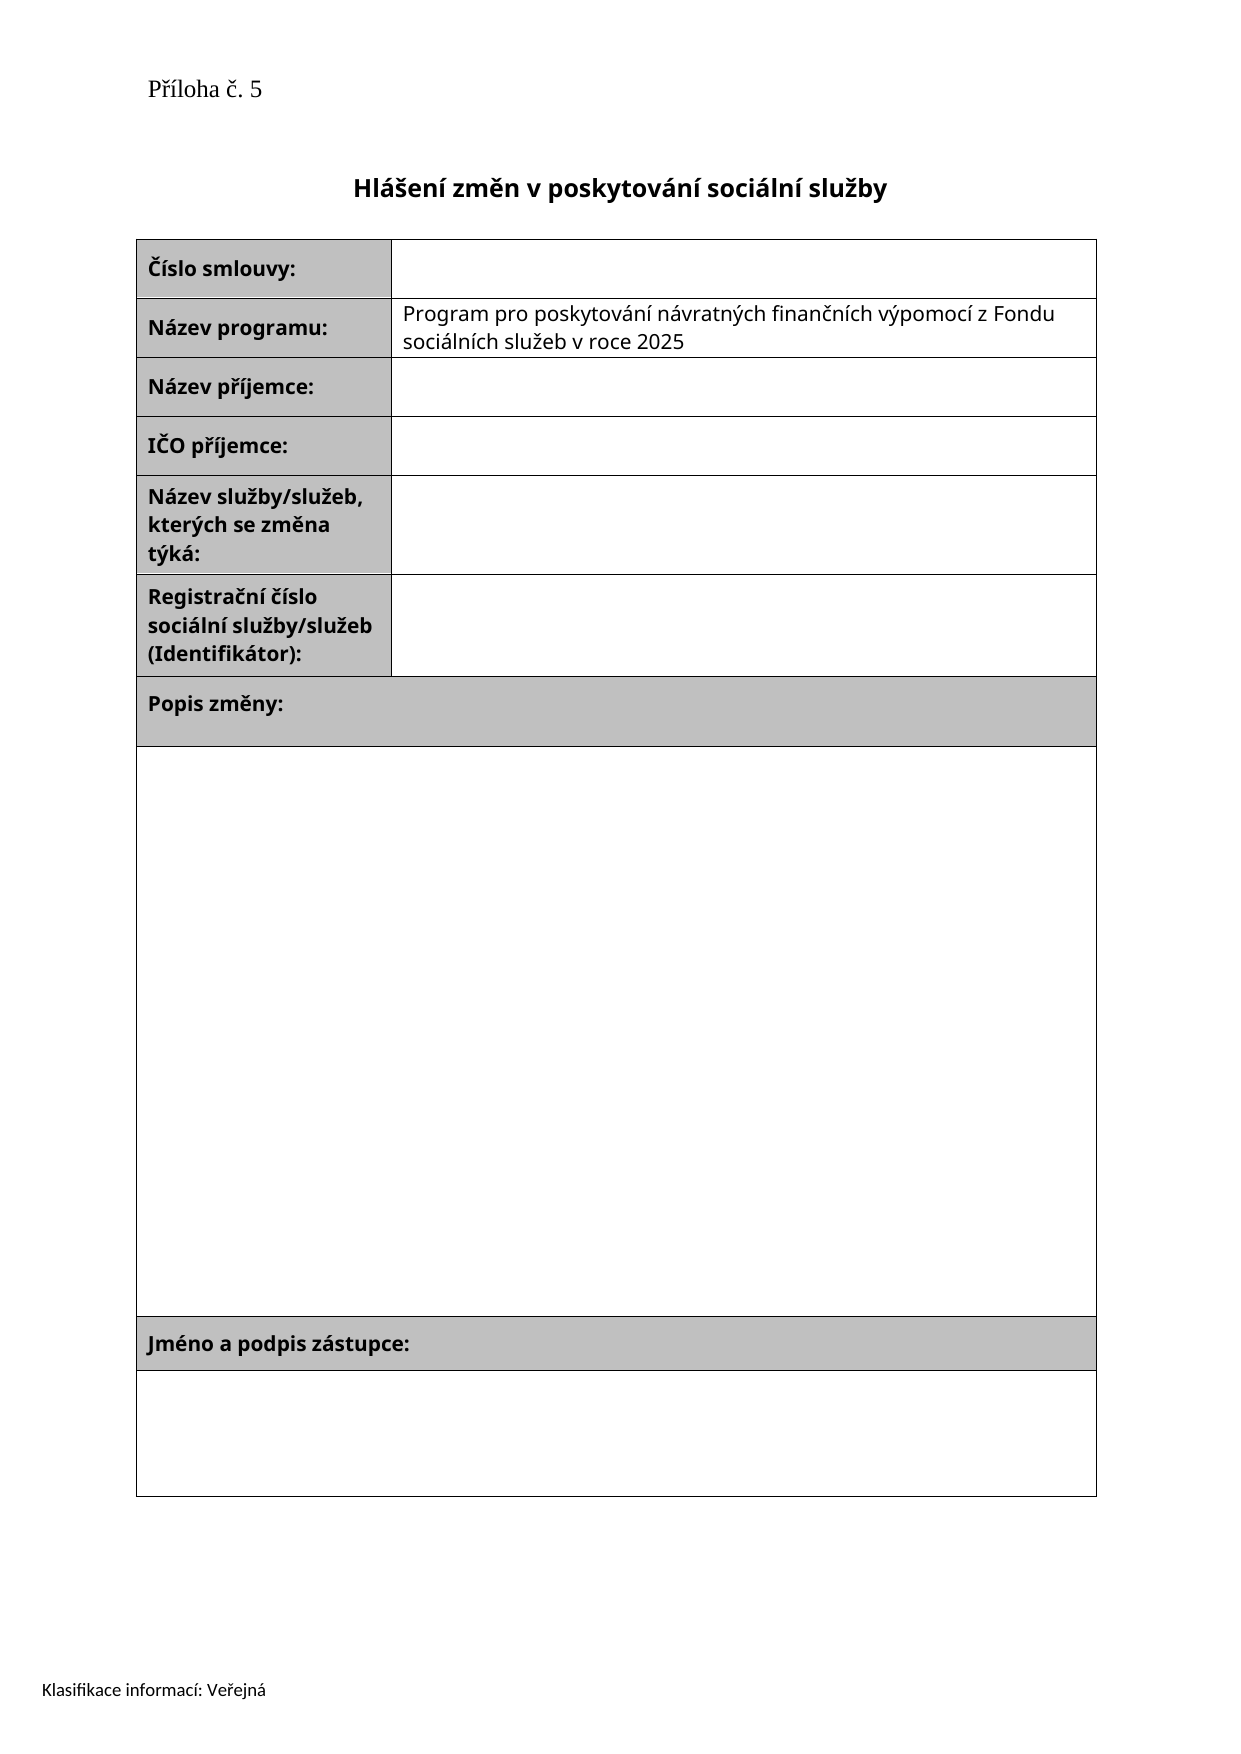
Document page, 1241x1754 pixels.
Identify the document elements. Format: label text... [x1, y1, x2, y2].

table_cell Program pro poskytování návratných finančních výpomocí z Fondu sociálních služeb v roce 2025 [392, 299, 1096, 357]
table_cell [392, 476, 1096, 573]
table_cell IČO příjemce: [137, 417, 391, 475]
table_cell Název příjemce: [137, 358, 391, 416]
table_cell Jméno a podpis zástupce: [137, 1317, 1096, 1370]
table_header [392, 240, 1096, 297]
table_cell [137, 747, 1096, 1316]
table_cell Popis změny: [137, 677, 1096, 746]
table_cell [392, 575, 1096, 676]
table_header Číslo smlouvy: [137, 240, 391, 297]
table_cell Název služby/služeb, kterých se změna týká: [137, 476, 391, 573]
table_cell [137, 1371, 1096, 1496]
table_cell Název programu: [137, 299, 391, 357]
table_cell Registrační číslo sociální služby/služeb (Identifikátor): [137, 575, 391, 676]
text Hlášení změn v poskytování sociální služby [148, 170, 1093, 204]
table_cell [392, 358, 1096, 416]
table_cell [392, 417, 1096, 475]
